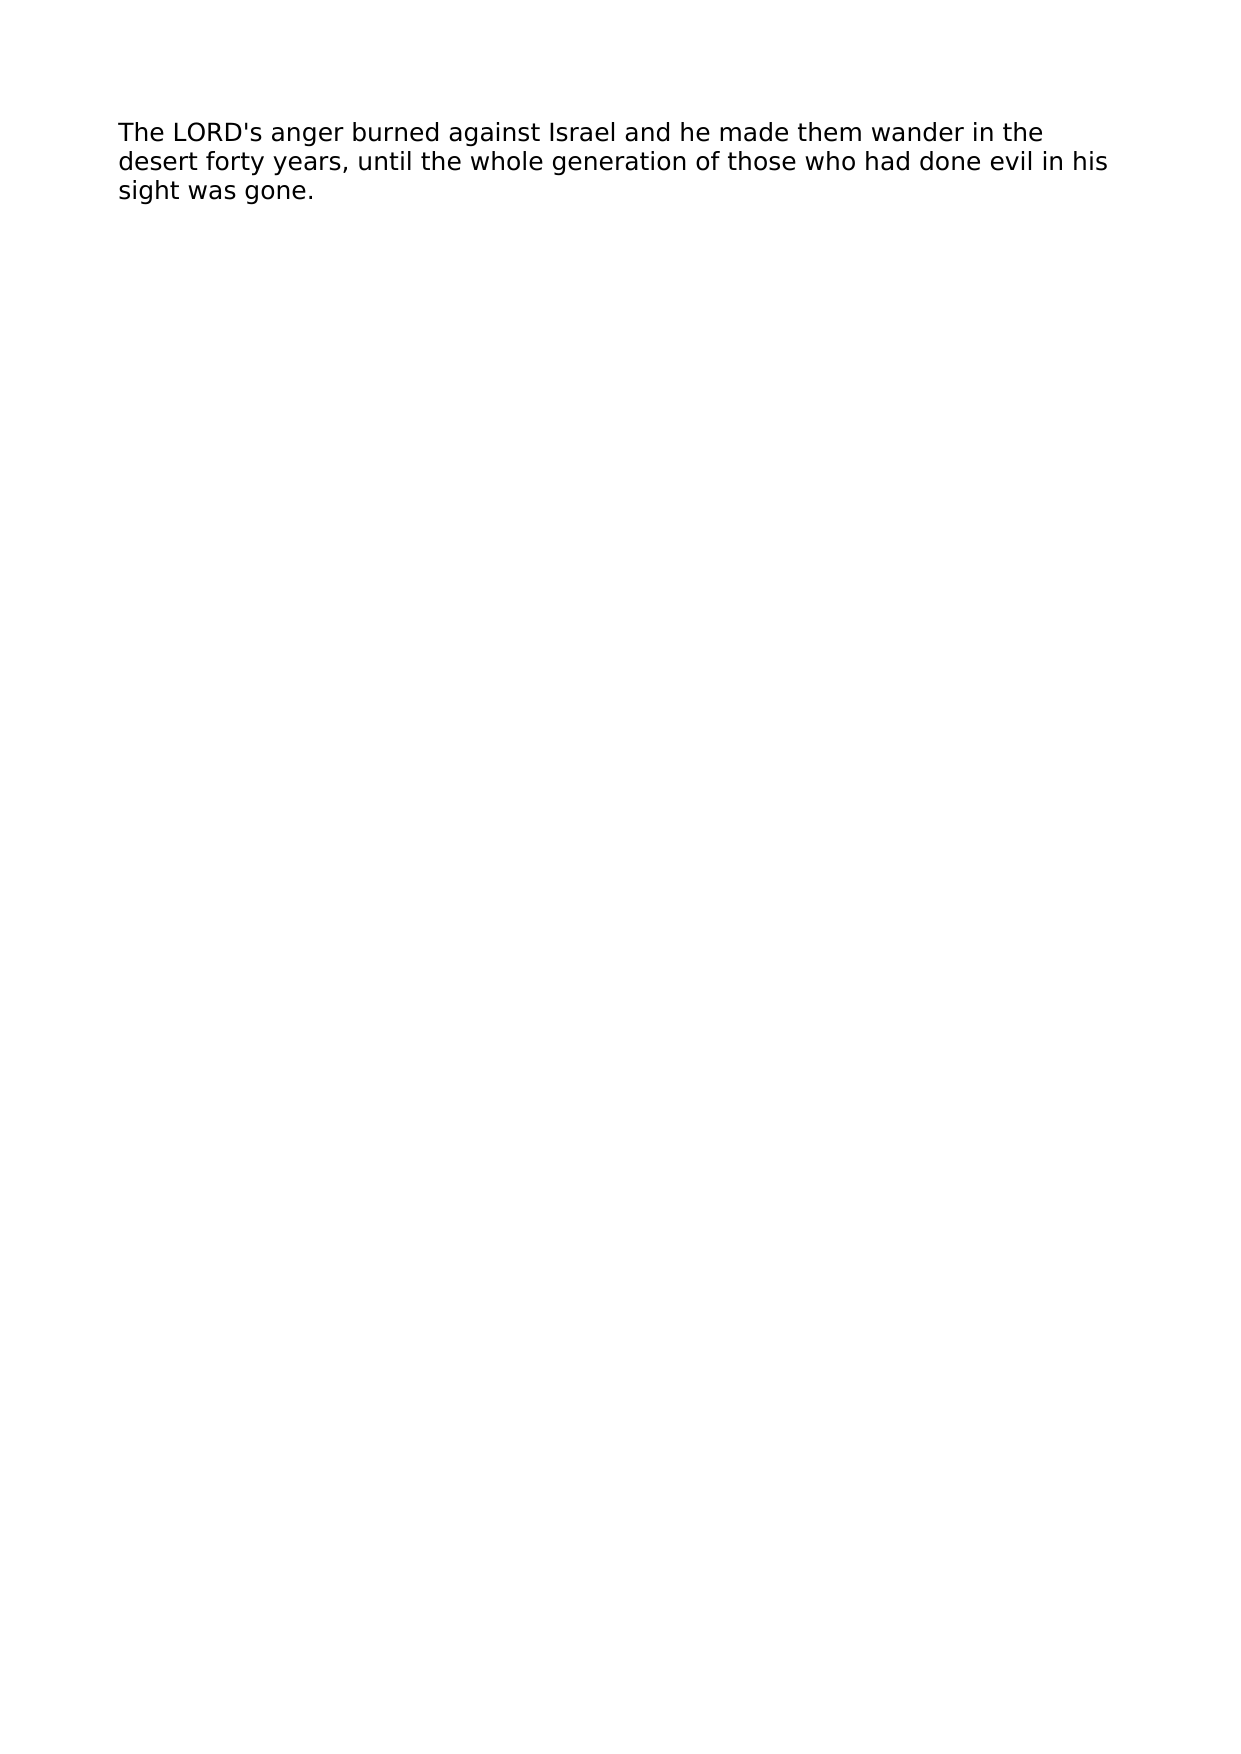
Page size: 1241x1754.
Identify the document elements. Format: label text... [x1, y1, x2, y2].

text The LORD's anger burned against Israel and he made them wander in the desert forty years, until the whole generation of those who had done evil in his sight was gone. [118, 118, 1122, 206]
